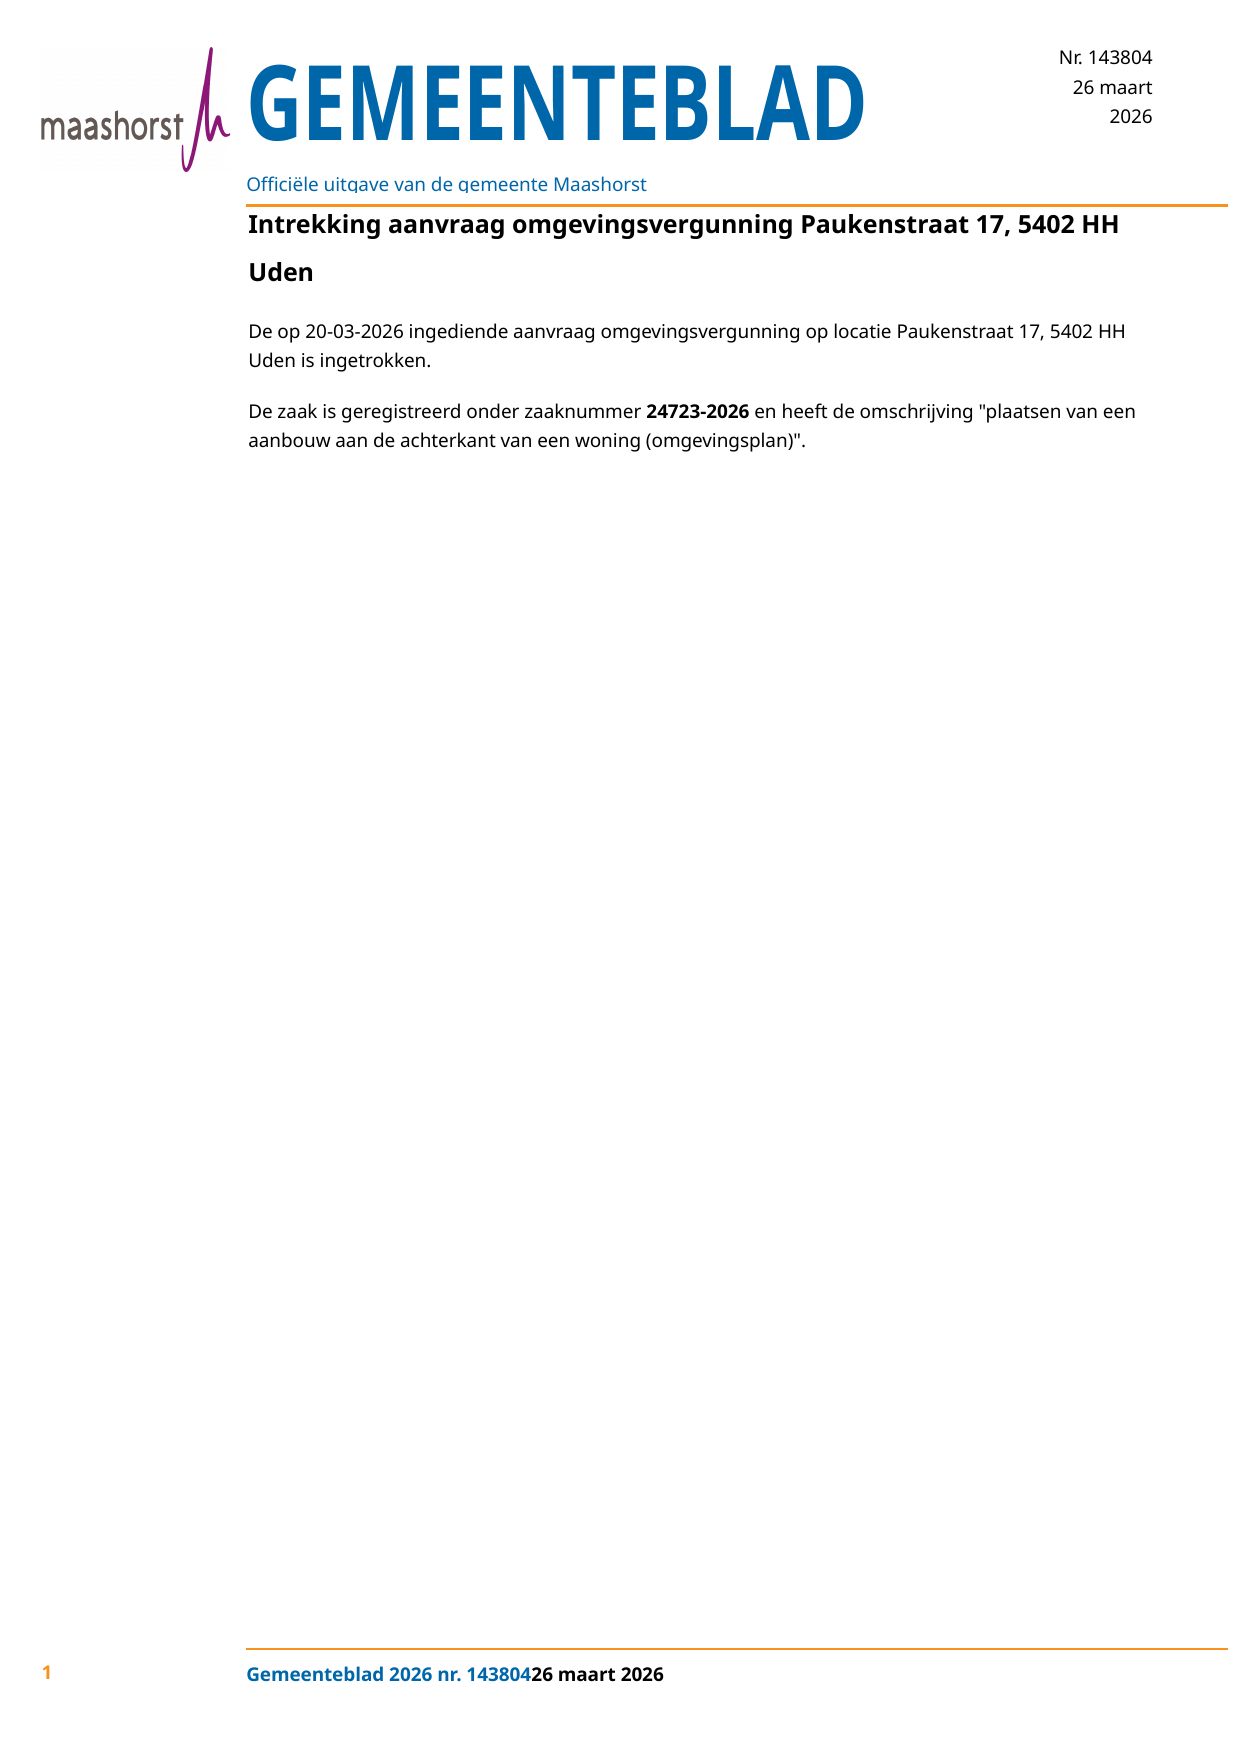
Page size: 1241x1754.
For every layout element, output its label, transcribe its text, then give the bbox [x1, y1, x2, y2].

picture [41, 47, 231, 172]
text Intrekking aanvraag omgevingsvergunning Paukenstraat 17, 5402 HH Uden [248, 207, 1152, 288]
text De zaak is geregistreerd onder zaaknummer 24723-2026 en heeft de omschrijving "plaatsen van een aanbouw aan de achterkant van een woning (omgevingsplan)". [248, 398, 1152, 453]
text De op 20-03-2026 ingediende aanvraag omgevingsvergunning op locatie Paukenstraat 17, 5402 HH Uden is ingetrokken. [248, 318, 1152, 373]
